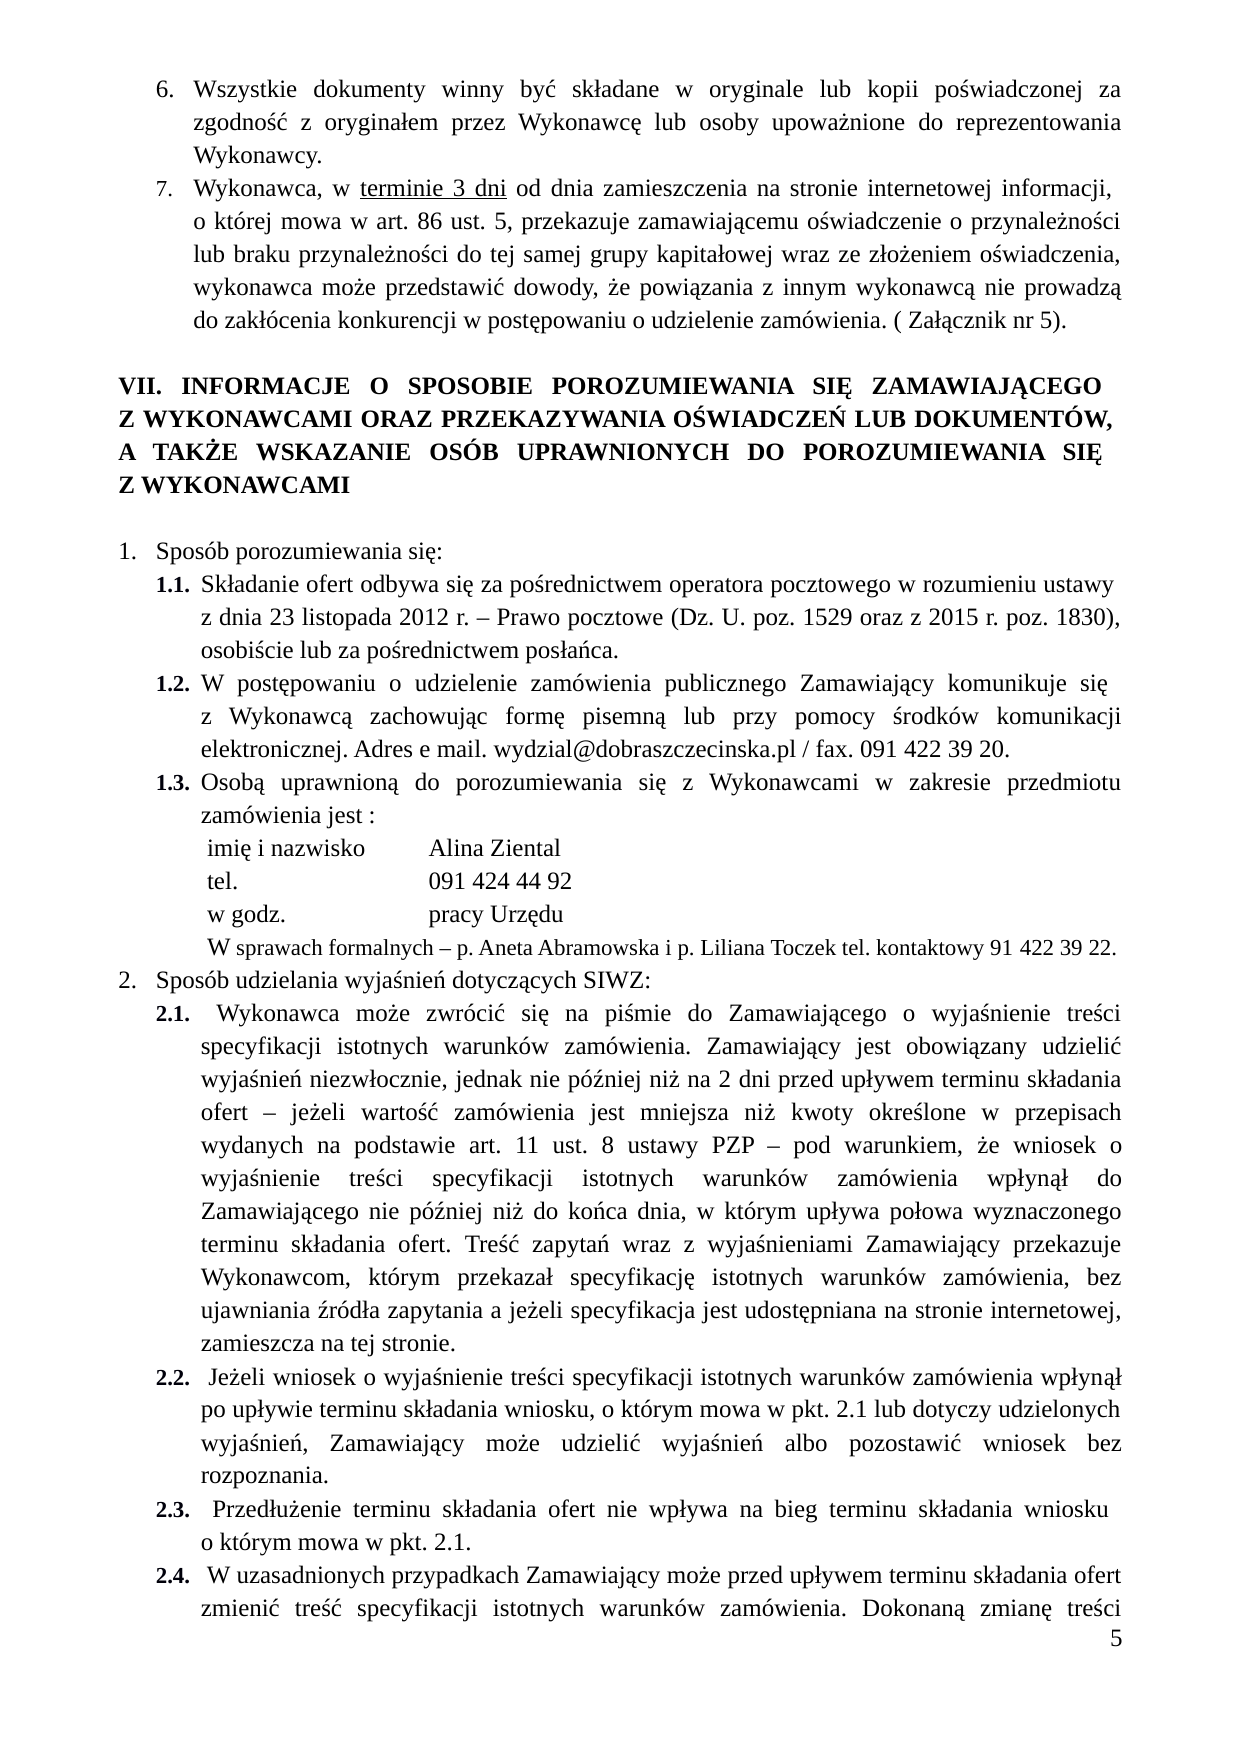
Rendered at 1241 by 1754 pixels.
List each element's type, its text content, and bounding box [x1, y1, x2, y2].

list W postępowaniu o udzielenie zamówienia publicznego Zamawiający komunikuje się z Wykonawcą zachowując formę pisemną lub przy pomocy środków komunikacji elektronicznej. Adres e mail. wydzial@dobraszczecinska.pl / fax. 091 422 39 20. [156, 668, 1122, 763]
list Sposób udzielania wyjaśnień dotyczących SIWZ: [118, 965, 1122, 994]
list Wszystkie dokumenty winny być składane w oryginale lub kopii poświadczonej za zgodność z oryginałem przez Wykonawcę lub osoby upoważnione do reprezentowania Wykonawcy. [156, 74, 1122, 168]
list Wykonawca może zwrócić się na piśmie do Zamawiającego o wyjaśnienie treści specyfikacji istotnych warunków zamówienia. Zamawiający jest obowiązany udzielić wyjaśnień niezwłocznie, jednak nie później niż na 2 dni przed upływem terminu składania ofert – jeżeli wartość zamówienia jest mniejsza niż kwoty określone w przepisach wydanych na podstawie art. 11 ust. 8 ustawy PZP – pod warunkiem, że wniosek o wyjaśnienie treści specyfikacji istotnych warunków zamówienia wpłynął do Zamawiającego nie później niż do końca dnia, w którym upływa połowa wyznaczonego terminu składania ofert. Treść zapytań wraz z wyjaśnieniami Zamawiający przekazuje Wykonawcom, którym przekazał specyfikację istotnych warunków zamówienia, bez ujawniania źródła zapytania a jeżeli specyfikacja jest udostępniana na stronie internetowej, zamieszcza na tej stronie. [156, 998, 1122, 1357]
text imię i nazwisko Alina Ziental [207, 833, 1122, 862]
text tel. 091 424 44 92 [207, 866, 1122, 895]
list Sposób porozumiewania się: [118, 536, 1122, 565]
list Składanie ofert odbywa się za pośrednictwem operatora pocztowego w rozumieniu ustawy z dnia 23 listopada 2012 r. – Prawo pocztowe (Dz. U. poz. 1529 oraz z 2015 r. poz. 1830), osobiście lub za pośrednictwem posłańca. [156, 569, 1122, 664]
list Jeżeli wniosek o wyjaśnienie treści specyfikacji istotnych warunków zamówienia wpłynął po upływie terminu składania wniosku, o którym mowa w pkt. 2.1 lub dotyczy udzielonych wyjaśnień, Zamawiający może udzielić wyjaśnień albo pozostawić wniosek bez rozpoznania. [156, 1362, 1122, 1489]
list Przedłużenie terminu składania ofert nie wpływa na bieg terminu składania wniosku o którym mowa w pkt. 2.1. [156, 1494, 1122, 1555]
list Wykonawca, w terminie 3 dni od dnia zamieszczenia na stronie internetowej informacji, o której mowa w art. 86 ust. 5, przekazuje zamawiającemu oświadczenie o przynależności lub braku przynależności do tej samej grupy kapitałowej wraz ze złożeniem oświadczenia, wykonawca może przedstawić dowody, że powiązania z innym wykonawcą nie prowadzą do zakłócenia konkurencji w postępowaniu o udzielenie zamówienia. ( Załącznik nr 5). [156, 173, 1122, 334]
text w godz. pracy Urzędu [207, 899, 1122, 928]
text VII. INFORMACJE O SPOSOBIE POROZUMIEWANIA SIĘ ZAMAWIAJĄCEGO Z WYKONAWCAMI ORAZ PRZEKAZYWANIA OŚWIADCZEŃ LUB DOKUMENTÓW, A TAKŻE WSKAZANIE OSÓB UPRAWNIONYCH DO POROZUMIEWANIA SIĘ Z WYKONAWCAMI [118, 371, 1122, 499]
list W uzasadnionych przypadkach Zamawiający może przed upływem terminu składania ofert zmienić treść specyfikacji istotnych warunków zamówienia. Dokonaną zmianę treści [156, 1560, 1122, 1621]
text W sprawach formalnych – p. Aneta Abramowska i p. Liliana Toczek tel. kontaktowy 91 422 39 22. [148, 932, 1122, 961]
list Osobą uprawnioną do porozumiewania się z Wykonawcami w zakresie przedmiotu zamówienia jest : [156, 767, 1122, 829]
